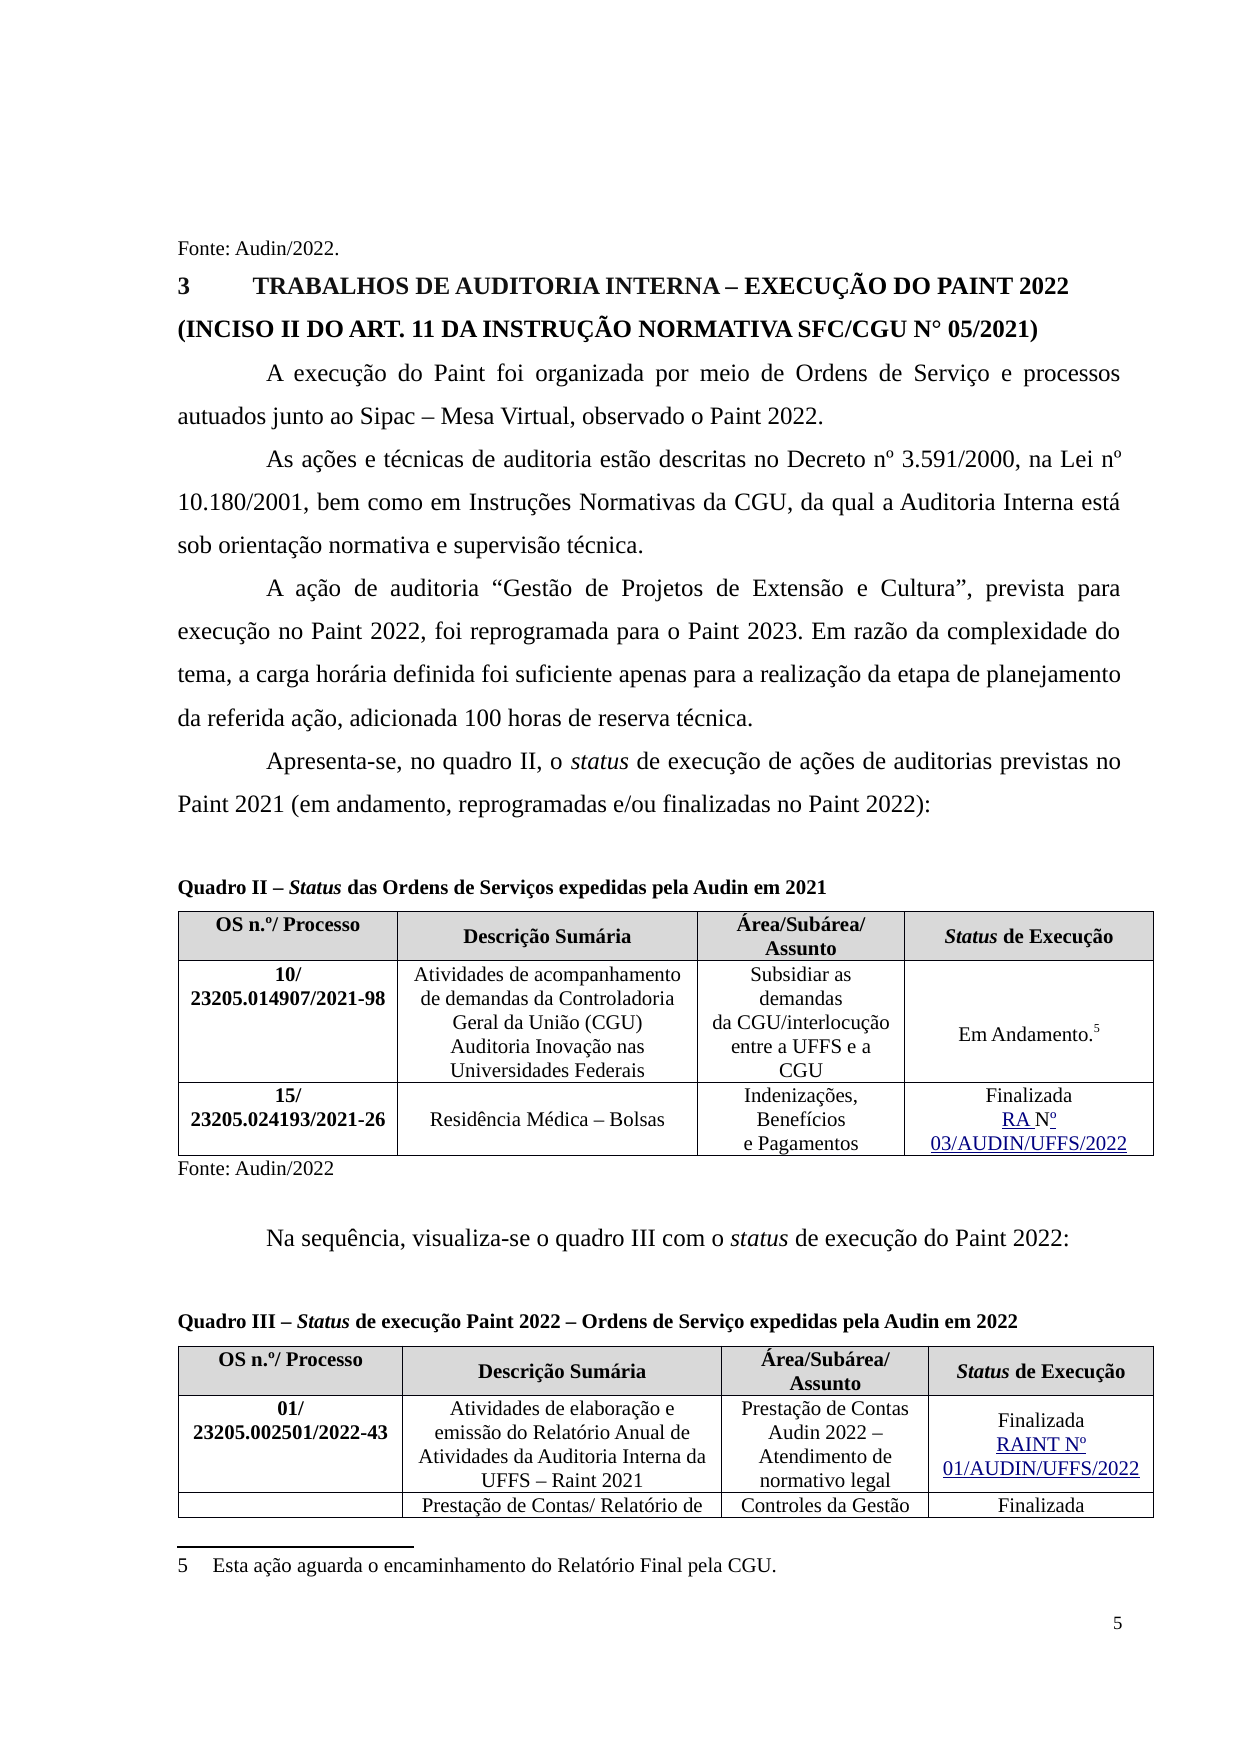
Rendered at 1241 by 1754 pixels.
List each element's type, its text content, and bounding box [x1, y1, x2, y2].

table_header Área/Subárea/Assunto [698, 912, 904, 960]
text Fonte: Audin/2022. [177, 235, 1122, 259]
table_cell 10/ 23205.014907/2021-98 [179, 961, 397, 1082]
table_cell Em Andamento. [905, 961, 1153, 1082]
text Fonte: Audin/2022 [177, 1156, 1122, 1180]
text Quadro II – Status das Ordens de Serviços expedidas pela Audin em 2021 [177, 875, 1122, 899]
table_cell Finalizada RAINT Nº 01/AUDIN/UFFS/2022 [929, 1396, 1153, 1492]
table_cell Subsidiar as demandas da CGU/interlocução entre a UFFS e a CGU [698, 961, 904, 1082]
table_header Descrição Sumária [403, 1347, 721, 1395]
text A execução do Paint foi organizada por meio de Ordens de Serviço e processos autuados junto ao Sipac – Mesa Virtual, observado o Paint 2022. [177, 358, 1122, 429]
table_header Área/Subárea/Assunto [722, 1347, 928, 1395]
table_cell Controles da Gestão [722, 1493, 928, 1517]
table_header OS n.º/ Processo [179, 1347, 402, 1395]
table_cell Residência Médica – Bolsas [398, 1083, 697, 1155]
table_header Status de Execução [905, 912, 1153, 960]
table_cell 15/ 23205.024193/2021-26 [179, 1083, 397, 1155]
text As ações e técnicas de auditoria estão descritas no Decreto nº 3.591/2000, na Lei nº 10.180/2001, bem como em Instruções Normativas da CGU, da qual a Auditoria Interna está sob orientação normativa e supervisão técnica. [177, 444, 1122, 559]
text Apresenta-se, no quadro II, o status de execução de ações de auditorias previstas no Paint 2021 (em andamento, reprogramadas e/ou finalizadas no Paint 2022): [177, 746, 1122, 818]
table_header Status de Execução [929, 1347, 1153, 1395]
table_header Descrição Sumária [398, 912, 697, 960]
text A ação de auditoria “Gestão de Projetos de Extensão e Cultura”, prevista para execução no Paint 2022, foi reprogramada para o Paint 2023. Em razão da complexidade do tema, a carga horária definida foi suficiente apenas para a realização da etapa de planejamento da referida ação, adicionada 100 horas de reserva técnica. [177, 573, 1122, 731]
subtitle 3 TRABALHOS DE AUDITORIA INTERNA – EXECUÇÃO DO PAINT 2022 [177, 271, 1122, 300]
text Quadro III – Status de execução Paint 2022 – Ordens de Serviço expedidas pela Audin em 2022 [177, 1309, 1122, 1333]
table_header OS n.º/ Processo [179, 912, 397, 960]
table_cell Atividades de acompanhamento de demandas da Controladoria Geral da União (CGU) Auditoria Inovação nas Universidades Federais [398, 961, 697, 1082]
table_cell Finalizada RA Nº 03/AUDIN/UFFS/2022 [905, 1083, 1153, 1155]
table_cell Prestação de Contas/ Relatório de [403, 1493, 721, 1517]
table_cell 01/ 23205.002501/2022-43 [179, 1396, 402, 1492]
table_cell Prestação de Contas Audin 2022 – Atendimento de normativo legal [722, 1396, 928, 1492]
table_cell Finalizada [929, 1493, 1153, 1517]
subtitle (INCISO II DO ART. 11 DA INSTRUÇÃO NORMATIVA SFC/CGU N° 05/2021) [177, 314, 1122, 343]
text Na sequência, visualiza-se o quadro III com o status de execução do Paint 2022: [177, 1223, 1122, 1252]
table_cell Indenizações, Benefícios e Pagamentos [698, 1083, 904, 1155]
table_cell [179, 1493, 402, 1517]
table_cell Atividades de elaboração e emissão do Relatório Anual de Atividades da Auditoria Interna da UFFS – Raint 2021 [403, 1396, 721, 1492]
